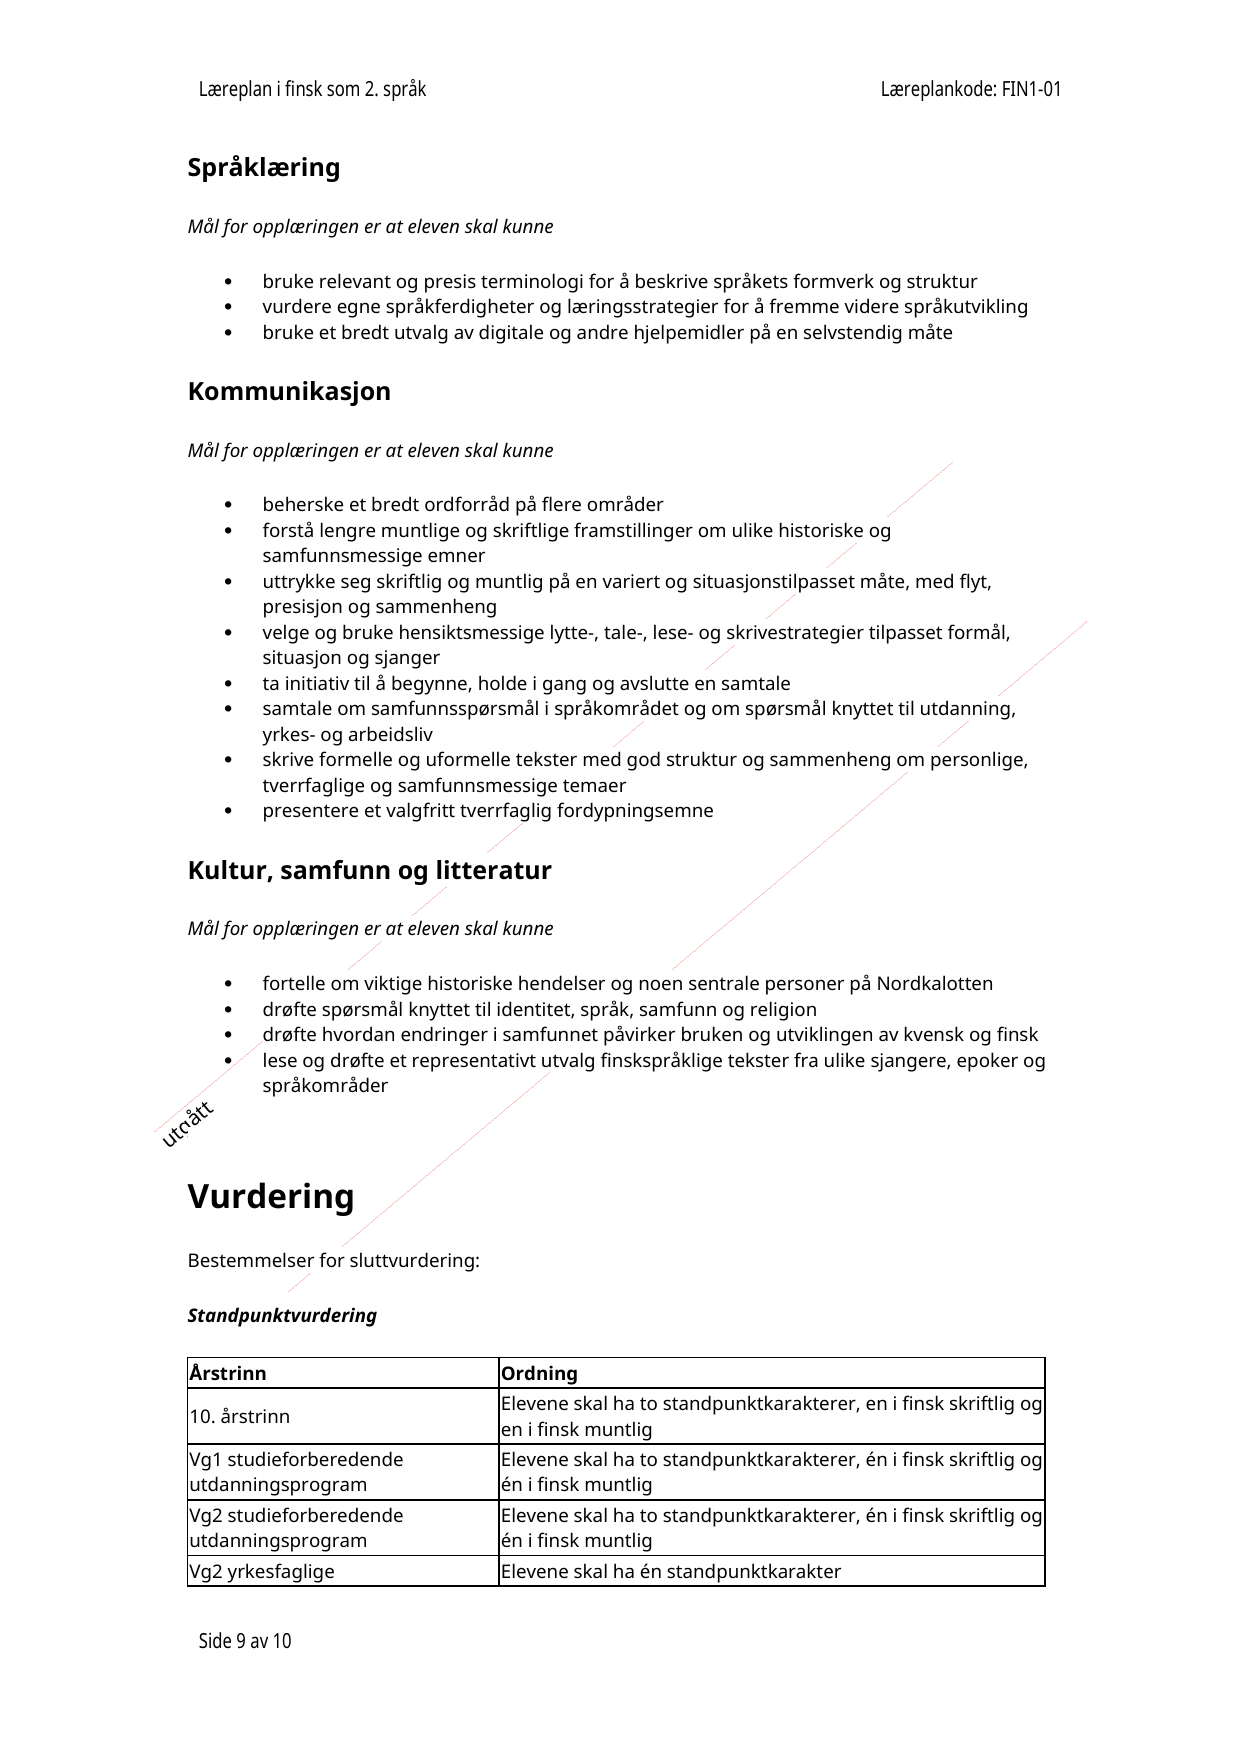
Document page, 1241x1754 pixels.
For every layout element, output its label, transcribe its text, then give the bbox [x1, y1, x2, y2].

list ta initiativ til å begynne, holde i gang og avslutte en samtale [796, 670, 1027, 696]
text Bestemmelser for sluttvurdering: [485, 1247, 1053, 1273]
text Mål for opplæringen er at eleven skal kunne [708, 916, 1053, 941]
list forstå lengre muntlige og skriftlige framstillinger om ulike historiske og samfunnsmessige emner [828, 517, 1053, 568]
list samtale om samfunnsspørsmål i språkområdet og om spørsmål knyttet til utdanning, yrkes- og arbeidsliv [939, 696, 1053, 747]
list skrive formelle og uformelle tekster med god struktur og sammenheng om personlige, tverrfaglige og samfunnsmessige temaer [627, 772, 906, 798]
list velge og bruke hensiktsmessige lytte-, tale-, lese- og skrivestrategier tilpasset formål, situasjon og sjanger [445, 645, 733, 670]
list velge og bruke hensiktsmessige lytte-, tale-, lese- og skrivestrategier tilpasset formål, situasjon og sjanger [706, 619, 1053, 670]
subtitle Kommunikasjon [392, 374, 1053, 408]
list uttrykke seg skriftlig og muntlig på en variert og situasjonstilpasset måte, med flyt, presisjon og sammenheng [767, 568, 1053, 619]
list presentere et valgfritt tverrfaglig fordypningsemne [848, 798, 1053, 823]
list beherske et bredt ordforråd på flere områder [889, 492, 1053, 517]
text Mål for opplæringen er at eleven skal kunne [561, 437, 1053, 462]
text Mål for opplæringen er at eleven skal kunne [561, 916, 734, 941]
list samtale om samfunnsspørsmål i språkområdet og om spørsmål knyttet til utdanning, yrkes- og arbeidsliv [615, 721, 966, 747]
table_cell 10. årstrinn [188, 1389, 498, 1443]
text Mål for opplæringen er at eleven skal kunne [561, 213, 1053, 239]
subtitle Vurdering [364, 1127, 483, 1218]
subtitle Kultur, samfunn og litteratur [772, 852, 1053, 887]
list samtale om samfunnsspørsmål i språkområdet og om spørsmål knyttet til utdanning, yrkes- og arbeidsliv [433, 721, 642, 747]
subtitle Kultur, samfunn og litteratur [488, 852, 810, 887]
list beherske et bredt ordforråd på flere områder [664, 492, 915, 517]
list presentere et valgfritt tverrfaglig fordypningsemne [719, 798, 875, 823]
list bruke relevant og presis terminologi for å beskrive språkets formverk og struktur [978, 268, 1053, 293]
list forstå lengre muntlige og skriftlige framstillinger om ulike historiske og samfunnsmessige emner [225, 517, 263, 568]
list skrive formelle og uformelle tekster med god struktur og sammenheng om personlige, tverrfaglige og samfunnsmessige temaer [878, 747, 1053, 798]
list uttrykke seg skriftlig og muntlig på en variert og situasjonstilpasset måte, med flyt, presisjon og sammenheng [497, 594, 794, 619]
list beherske et bredt ordforråd på flere områder [225, 492, 263, 517]
list bruke et bredt utvalg av digitale og andre hjelpemidler på en selvstendig måte [953, 319, 1053, 344]
list lese og drøfte et representativt utvalg finskspråklige tekster fra ulike sjangere, epoker og språkområder [521, 1047, 1053, 1098]
list vurdere egne språkferdigheter og læringsstrategier for å fremme videre språkutvikling [225, 293, 1053, 319]
list drøfte spørsmål knyttet til identitet, språk, samfunn og religion [817, 996, 1053, 1021]
text Standpunktvurdering [382, 1302, 1053, 1327]
subtitle Språklæring [341, 150, 1053, 184]
list forstå lengre muntlige og skriftlige framstillinger om ulike historiske og samfunnsmessige emner [486, 543, 854, 568]
subtitle Vurdering [378, 1127, 1053, 1218]
list ta initiativ til å begynne, holde i gang og avslutte en samtale [1000, 670, 1053, 696]
list lese og drøfte et representativt utvalg finskspråklige tekster fra ulike sjangere, epoker og språkområder [225, 1047, 548, 1098]
